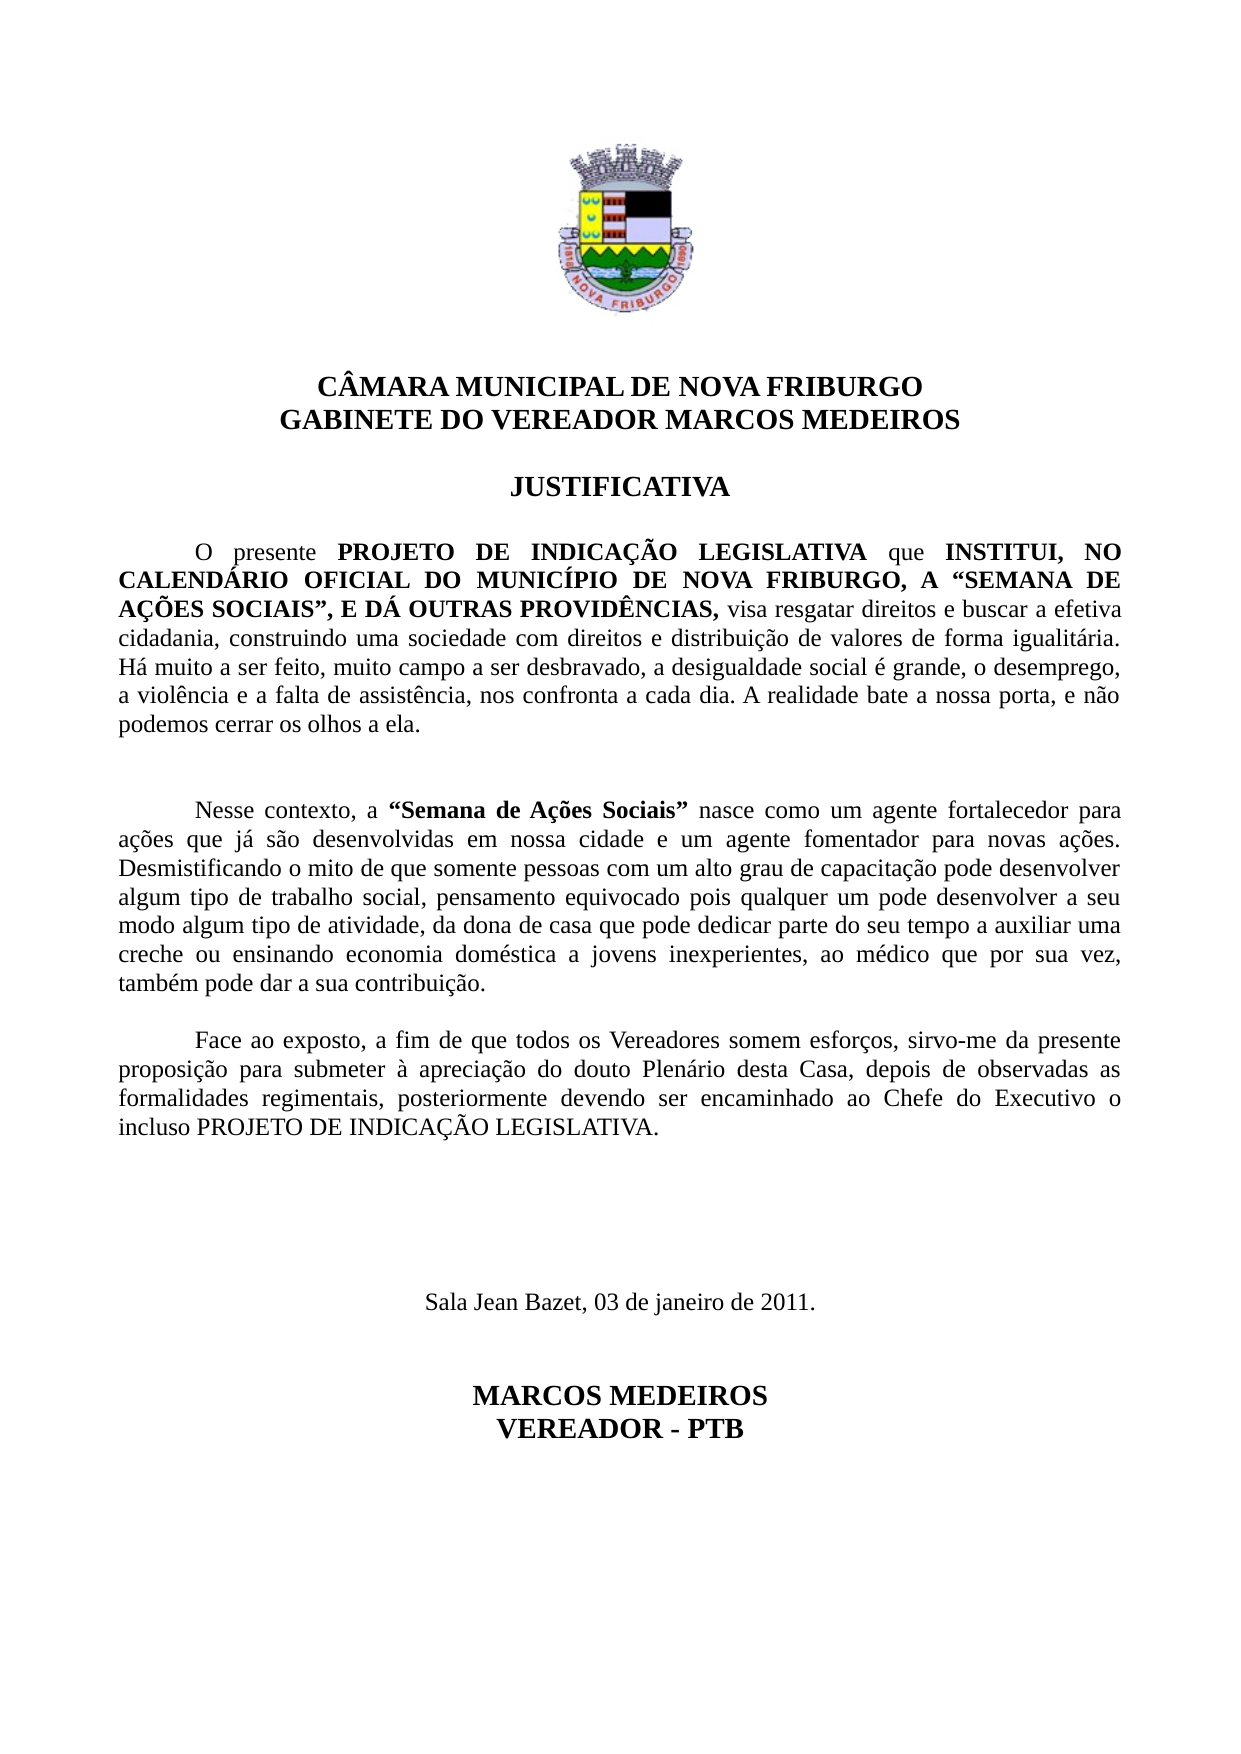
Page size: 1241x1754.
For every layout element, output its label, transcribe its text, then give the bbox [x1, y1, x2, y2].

text O presente PROJETO DE INDICAÇÃO LEGISLATIVA que INSTITUI, NO CALENDÁRIO OFICIAL DO MUNICÍPIO DE NOVA FRIBURGO, A “SEMANA DE AÇÕES SOCIAIS”, E DÁ OUTRAS PROVIDÊNCIAS, visa resgatar direitos e buscar a efetiva cidadania, construindo uma sociedade com direitos e distribuição de valores de forma igualitária. Há muito a ser feito, muito campo a ser desbravado, a desigualdade social é grande, o desemprego, a violência e a falta de assistência, nos confronta a cada dia. A realidade bate a nossa porta, e não podemos cerrar os olhos a ela. [118, 537, 1122, 738]
text VEREADOR - PTB [118, 1411, 1122, 1445]
text Nesse contexto, a “Semana de Ações Sociais” nasce como um agente fortalecedor para ações que já são desenvolvidas em nossa cidade e um agente fomentador para novas ações. Desmistificando o mito de que somente pessoas com um alto grau de capacitação pode desenvolver algum tipo de trabalho social, pensamento equivocado pois qualquer um pode desenvolver a seu modo algum tipo de atividade, da dona de casa que pode dedicar parte do seu tempo a auxiliar uma creche ou ensinando economia doméstica a jovens inexperientes, ao médico que por sua vez, também pode dar a sua contribuição. [118, 795, 1122, 997]
text JUSTIFICATIVA [118, 469, 1122, 503]
text GABINETE DO VEREADOR MARCOS MEDEIROS [118, 402, 1122, 436]
picture [537, 127, 703, 327]
text CÂMARA MUNICIPAL DE NOVA FRIBURGO [118, 369, 1122, 402]
text MARCOS MEDEIROS [118, 1378, 1122, 1411]
text Sala Jean Bazet, 03 de janeiro de 2011. [118, 1287, 1122, 1315]
text Face ao exposto, a fim de que todos os Vereadores somem esforços, sirvo-me da presente proposição para submeter à apreciação do douto Plenário desta Casa, depois de observadas as formalidades regimentais, posteriormente devendo ser encaminhado ao Chefe do Executivo o incluso PROJETO DE INDICAÇÃO LEGISLATIVA. [118, 1025, 1122, 1140]
